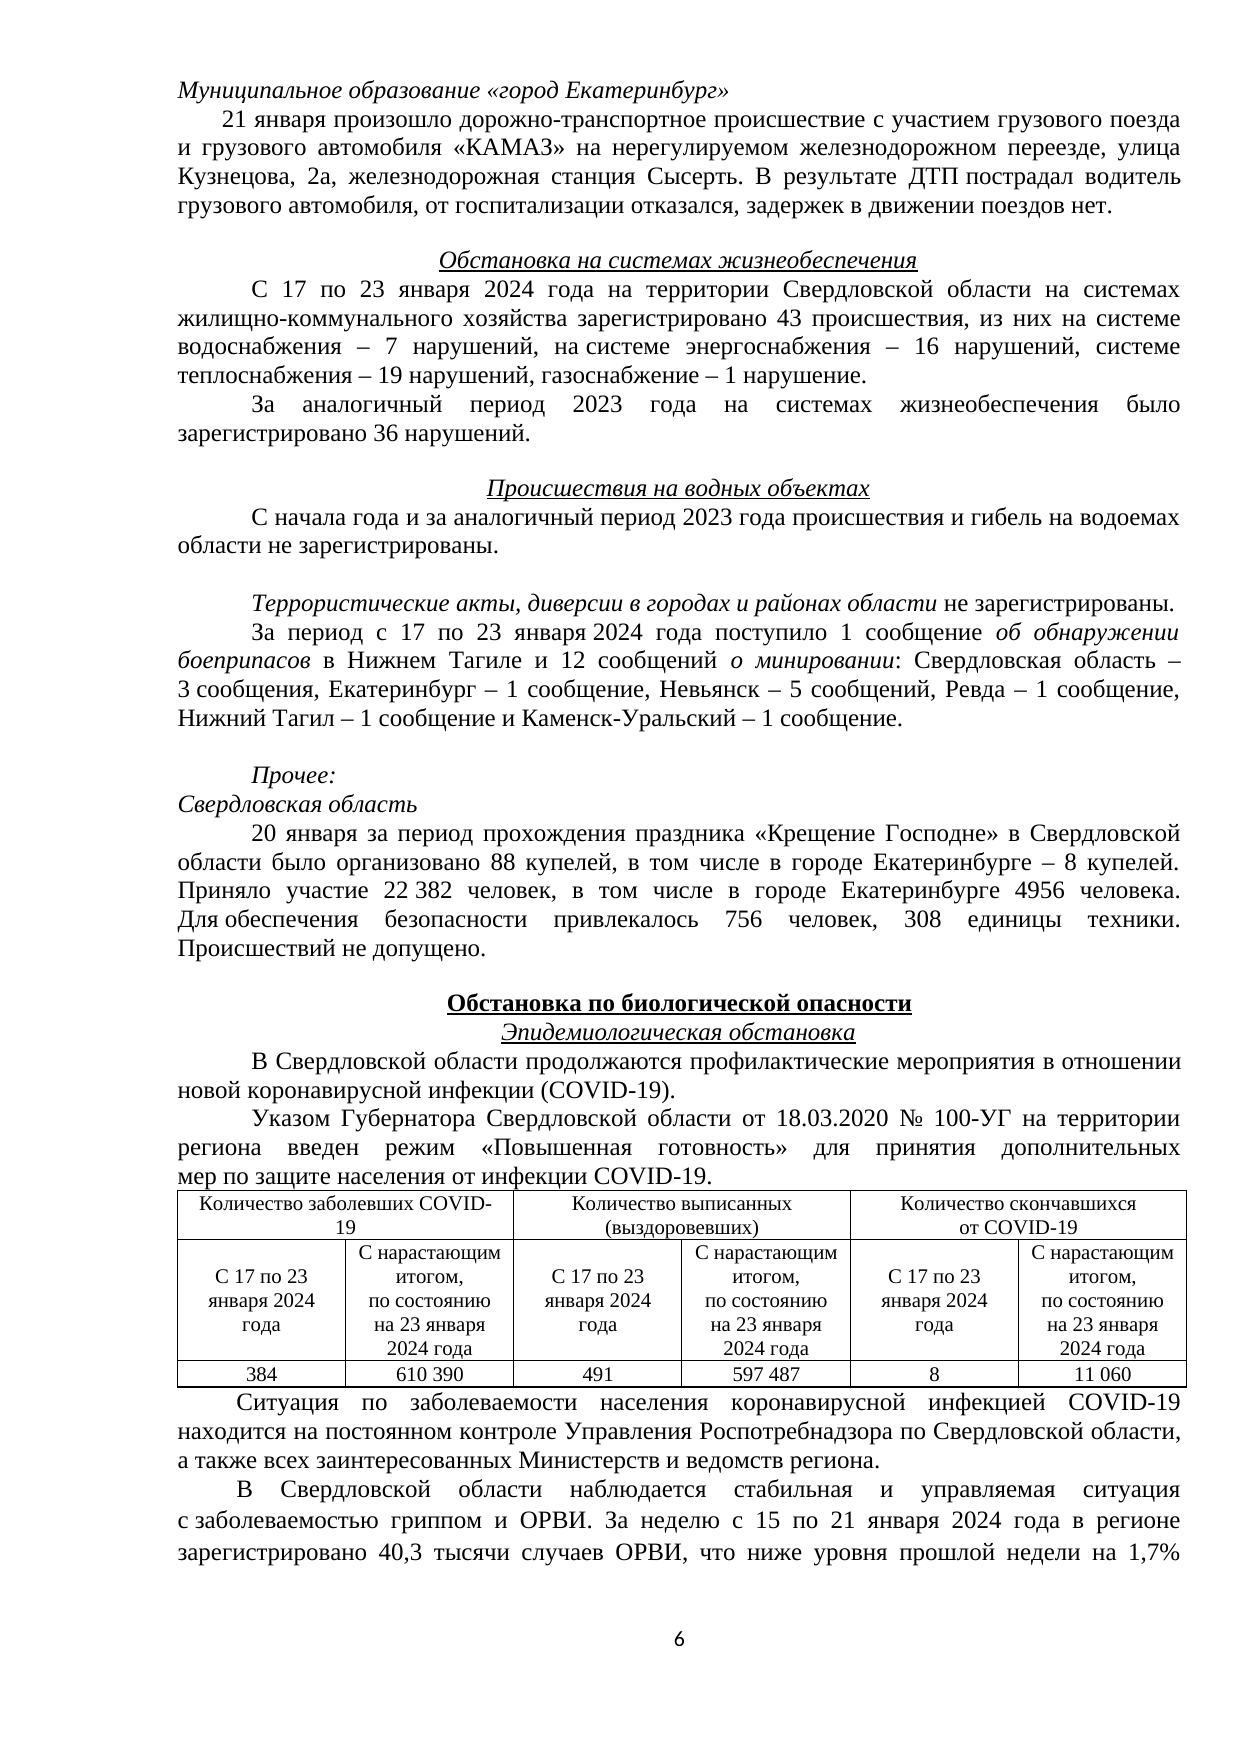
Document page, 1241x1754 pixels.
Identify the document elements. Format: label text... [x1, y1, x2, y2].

text Террористические акты, диверсии в городах и районах области не зарегистрированы. [177, 588, 1181, 617]
text Происшествия на водных объектах [177, 473, 1181, 502]
text Свердловская область [177, 789, 1181, 818]
text Муниципальное образование «город Екатеринбург» [177, 75, 1181, 104]
table_header Количество выписанных (выздоровевших) [514, 1191, 850, 1239]
text С начала года и за аналогичный период 2023 года происшествия и гибель на водоемах области не зарегистрированы. [177, 502, 1181, 559]
text Обстановка по биологической опасности [177, 988, 1181, 1017]
text 20 января за период прохождения праздника «Крещение Господне» в Свердловской области было организовано 88 купелей, в том числе в городе Екатеринбурге – 8 купелей. Приняло участие 22 382 человек, в том числе в городе Екатеринбурге 4956 человека. Для обеспечения безопасности привлекалось 756 человек, 308 единицы техники. Происшествий не допущено. [177, 818, 1181, 962]
table_cell С нарастающим итогом, по состоянию на 23 января 2024 года [1019, 1240, 1186, 1360]
text Прочее: [177, 761, 1181, 789]
table_cell С 17 по 23 января 2024 года [514, 1240, 681, 1360]
text Указом Губернатора Свердловской области от 18.03.2020 № 100-УГ на территории региона введен режим «Повышенная готовность» для принятия дополнительных мер по защите населения от инфекции COVID-19. [177, 1103, 1181, 1190]
table_cell 491 [514, 1361, 681, 1386]
text Обстановка на системах жизнеобеспечения [177, 245, 1181, 274]
table_cell 11 060 [1019, 1361, 1186, 1386]
text За период с 17 по 23 января 2024 года поступило 1 сообщение об обнаружении боеприпасов в Нижнем Тагиле и 12 сообщений о минировании: Свердловская область – 3 сообщения, Екатеринбург – 1 сообщение, Невьянск – 5 сообщений, Ревда – 1 сообщение, Нижний Тагил – 1 сообщение и Каменск-Уральский – 1 сообщение. [177, 617, 1181, 732]
text 21 января произошло дорожно-транспортное происшествие с участием грузового поезда и грузового автомобиля «КАМАЗ» на нерегулируемом железнодорожном переезде, улица Кузнецова, 2а, железнодорожная станция Сысерть. В результате ДТП пострадал водитель грузового автомобиля, от госпитализации отказался, задержек в движении поездов нет. [177, 104, 1181, 219]
table_header Количество заболевших COVID-19 [178, 1191, 513, 1239]
table_cell 610 390 [346, 1361, 513, 1386]
text В Свердловской области продолжаются профилактические мероприятия в отношении новой коронавирусной инфекции (COVID-19). [177, 1046, 1181, 1103]
text Ситуация по заболеваемости населения коронавирусной инфекцией COVID-19 находится на постоянном контроле Управления Роспотребнадзора по Свердловской области, а также всех заинтересованных Министерств и ведомств региона. [177, 1388, 1181, 1474]
table_header Количество скончавшихся от COVID-19 [851, 1191, 1186, 1239]
table_cell С 17 по 23 января 2024 года [178, 1240, 345, 1360]
table_cell С нарастающим итогом, по состоянию на 23 января 2024 года [682, 1240, 850, 1360]
table_cell 8 [851, 1361, 1018, 1386]
table_cell С нарастающим итогом, по состоянию на 23 января 2024 года [346, 1240, 513, 1360]
table_cell 384 [178, 1361, 345, 1386]
table_cell С 17 по 23 января 2024 года [851, 1240, 1018, 1360]
table_cell 597 487 [682, 1361, 850, 1386]
text В Свердловской области наблюдается стабильная и управляемая ситуация с заболеваемостью гриппом и ОРВИ. За неделю c 15 по 21 января 2024 года в регионе зарегистрировано 40,3 тысячи случаев ОРВИ, что ниже уровня прошлой недели на 1,7% [177, 1474, 1181, 1566]
text За аналогичный период 2023 года на системах жизнеобеспечения было зарегистрировано 36 нарушений. [177, 389, 1181, 446]
text Эпидемиологическая обстановка [177, 1017, 1181, 1046]
text С 17 по 23 января 2024 года на территории Свердловской области на системах жилищно-коммунального хозяйства зарегистрировано 43 происшествия, из них на системе водоснабжения – 7 нарушений, на системе энергоснабжения – 16 нарушений, системе теплоснабжения – 19 нарушений, газоснабжение – 1 нарушение. [177, 274, 1181, 389]
